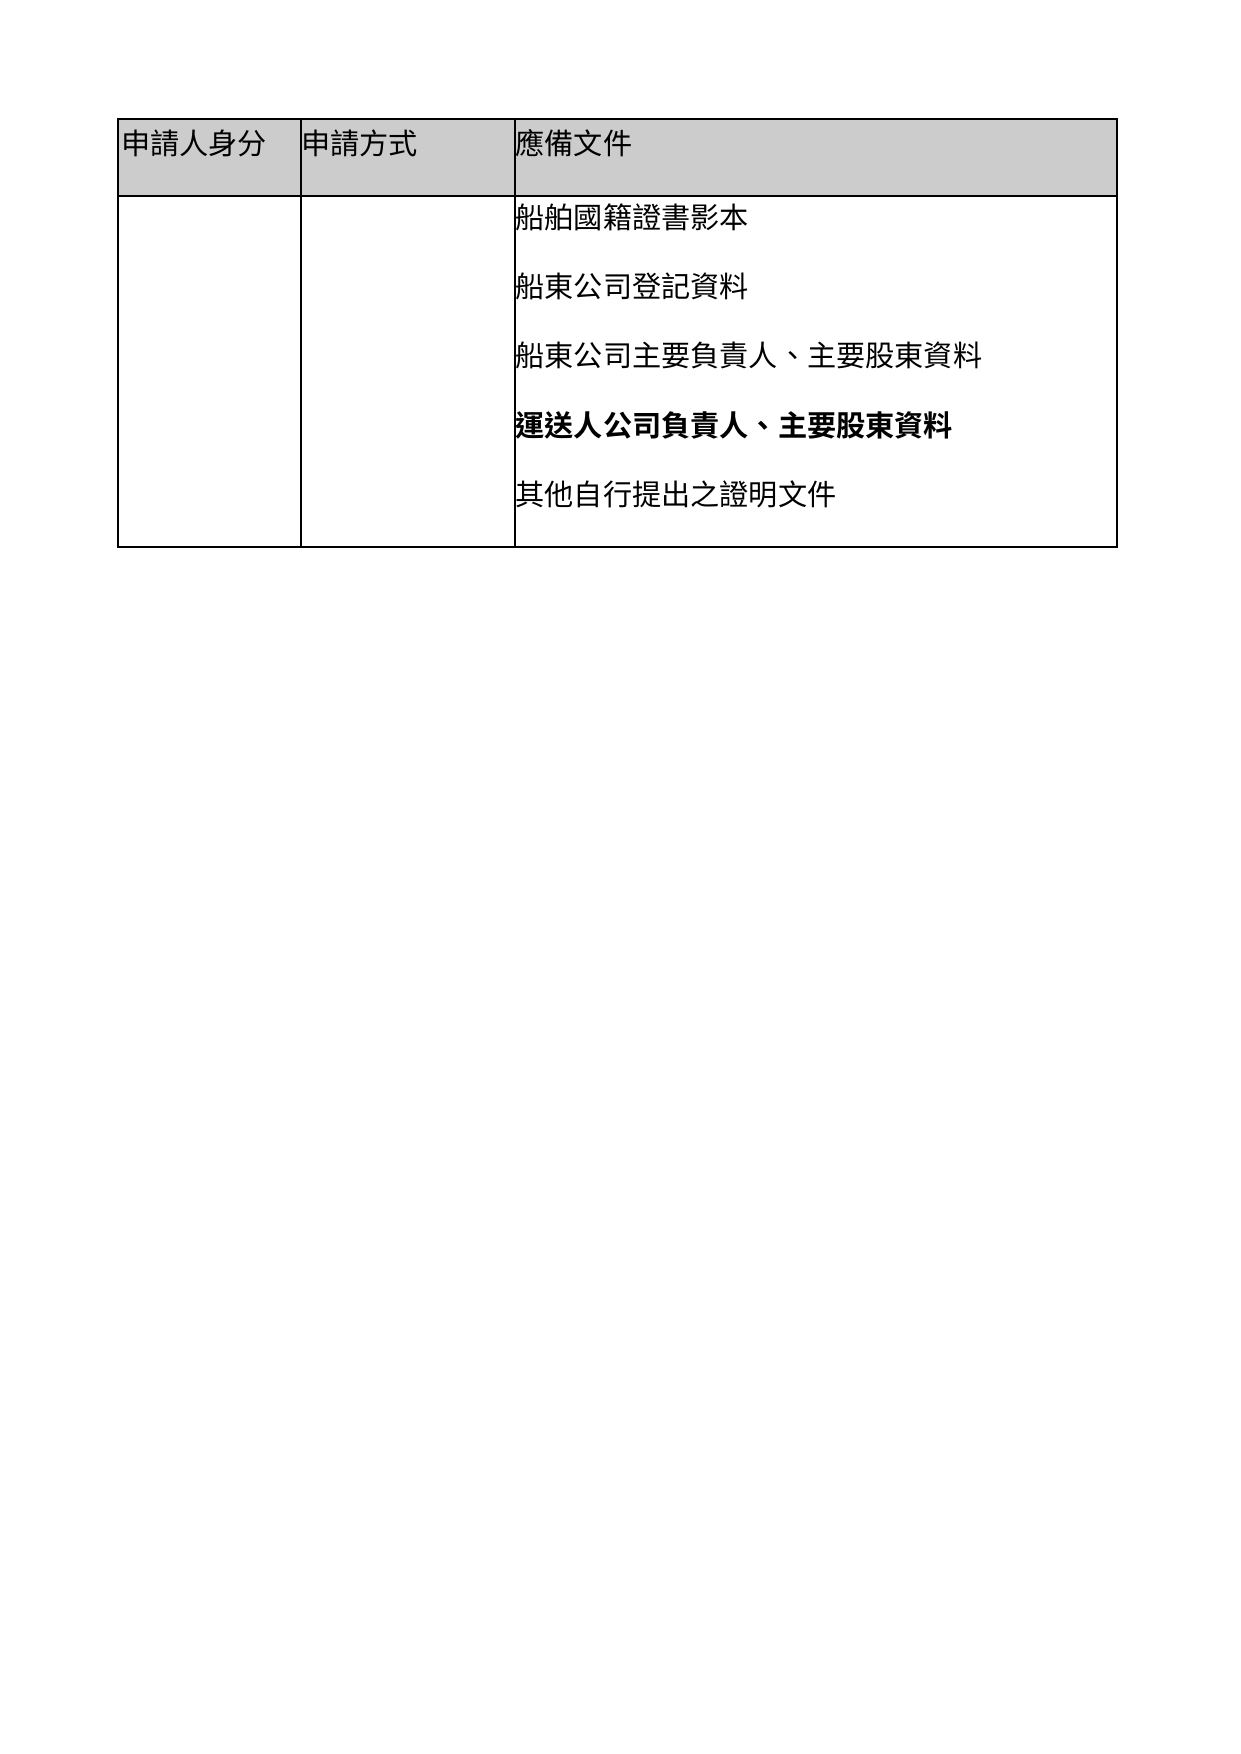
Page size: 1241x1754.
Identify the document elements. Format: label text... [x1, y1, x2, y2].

table_header 申請人身分 [119, 120, 300, 195]
table_cell 船舶國籍證書影本 船東公司登記資料 船東公司主要負責人、主要股東資料 運送人公司負責人、主要股東資料 其他自行提出之證明文件 [516, 197, 1116, 546]
table_cell [302, 197, 514, 546]
table_header 申請方式 [302, 120, 514, 195]
table_header 應備文件 [516, 120, 1116, 195]
table_cell [119, 197, 300, 546]
